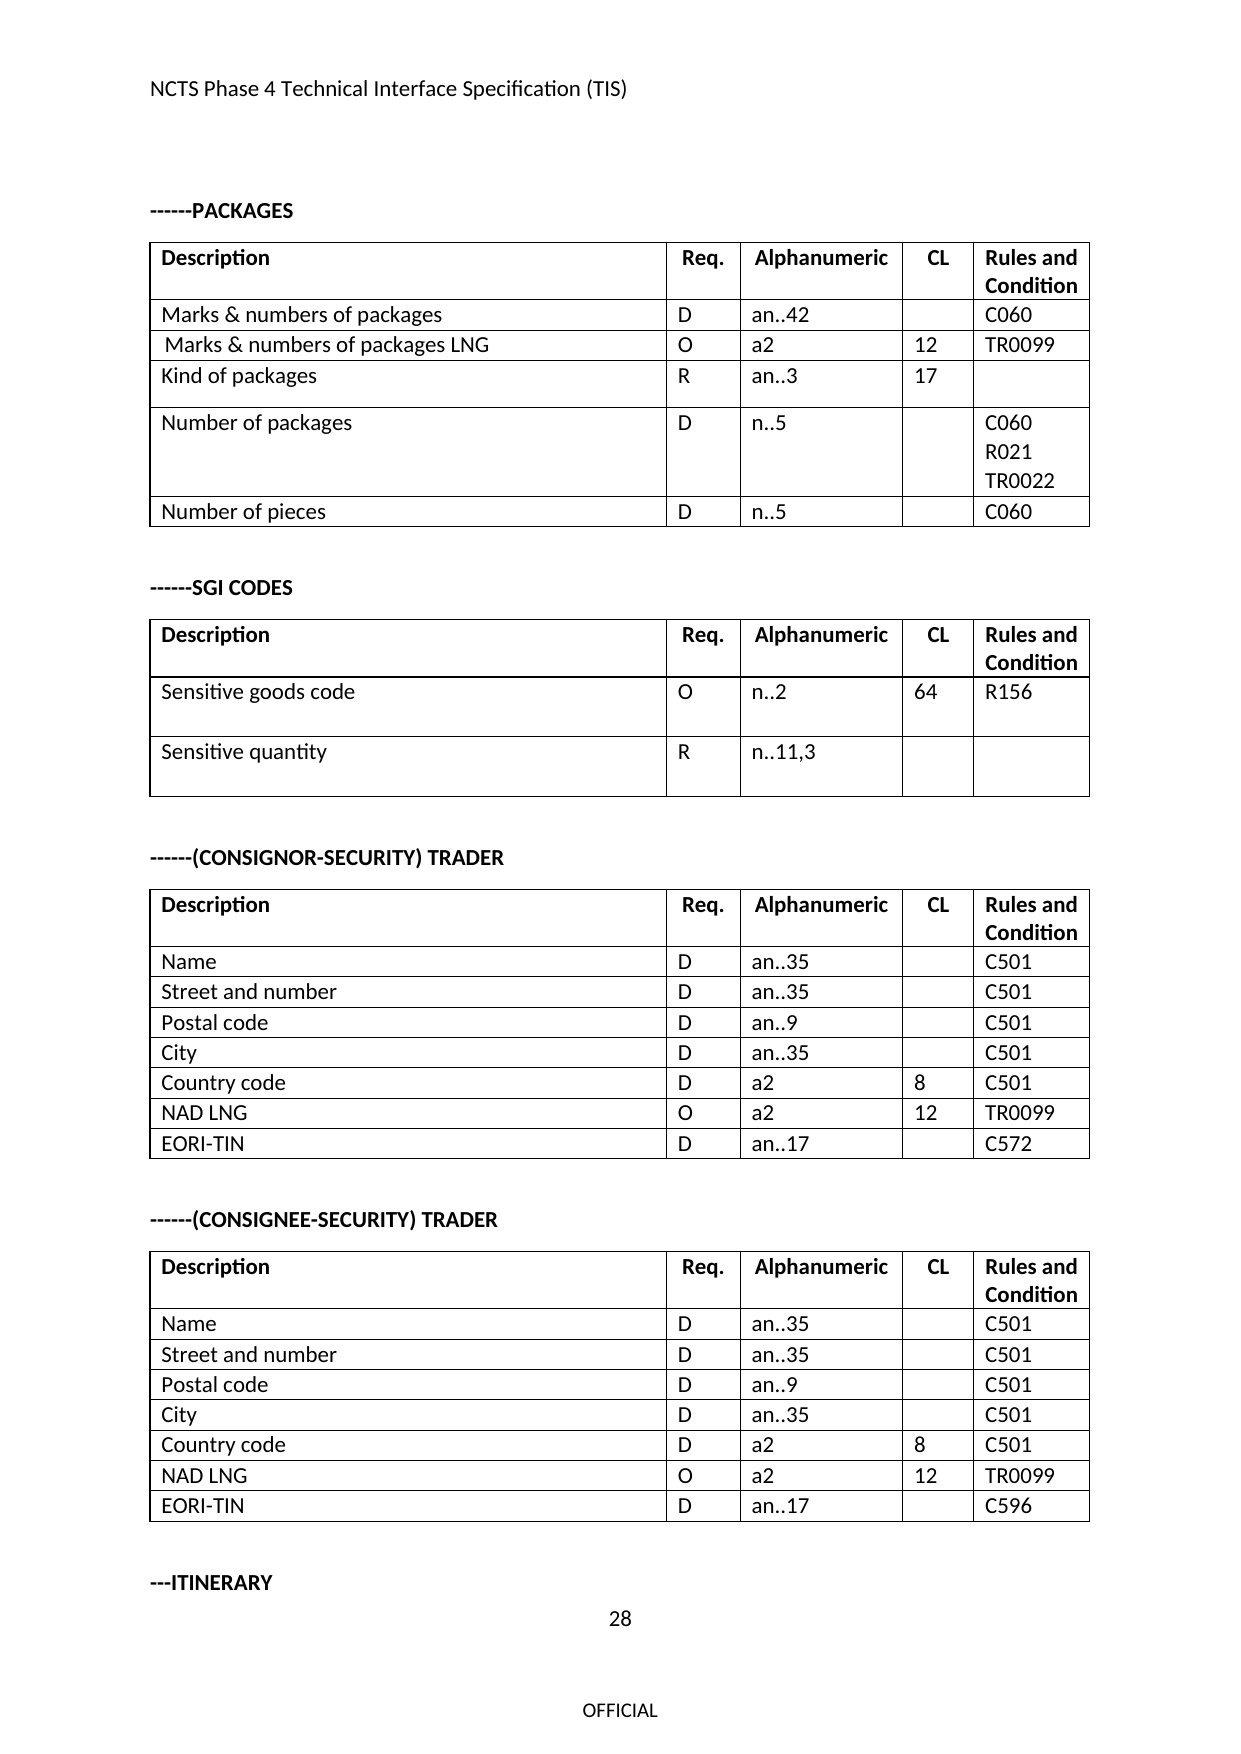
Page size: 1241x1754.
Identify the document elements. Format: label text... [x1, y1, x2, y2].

table_cell TR0099 [974, 331, 1089, 360]
table_cell C572 [974, 1129, 1089, 1158]
table_cell an..35 [741, 947, 902, 976]
table_cell C060 [974, 497, 1089, 526]
table_cell [903, 1008, 973, 1037]
table_cell EORI-TIN [151, 1129, 666, 1158]
table_cell D [667, 1008, 740, 1037]
table_cell an..42 [741, 300, 902, 329]
table_cell R [667, 361, 740, 407]
table_cell D [667, 1491, 740, 1521]
text ---ITINERARY [150, 1568, 1090, 1596]
table_cell 12 [903, 331, 973, 360]
table_header Req. [667, 620, 740, 676]
table_header Req. [667, 890, 740, 946]
table_cell [903, 1340, 973, 1369]
table_cell TR0099 [974, 1461, 1089, 1490]
table_cell D [667, 977, 740, 1007]
table_cell a2 [741, 1068, 902, 1097]
table_cell n..11,3 [741, 737, 902, 796]
table_cell an..35 [741, 1038, 902, 1067]
table_cell D [667, 1309, 740, 1339]
table_cell NAD LNG [151, 1099, 666, 1128]
table_cell D [667, 300, 740, 329]
table_cell Kind of packages [151, 361, 666, 407]
table_cell Postal code [151, 1008, 666, 1037]
table_header Description [151, 243, 666, 299]
table_header Alphanumeric [741, 890, 902, 946]
table_header Description [151, 890, 666, 946]
table_header CL [903, 890, 973, 946]
table_cell 12 [903, 1461, 973, 1490]
table_cell an..35 [741, 977, 902, 1007]
table_cell C501 [974, 977, 1089, 1007]
table_cell NAD LNG [151, 1461, 666, 1490]
table_cell D [667, 1431, 740, 1460]
table_cell Marks & numbers of packages LNG [151, 331, 666, 360]
table_cell [903, 737, 973, 796]
table_header Description [151, 1252, 666, 1308]
table_cell C060 R021 TR0022 [974, 408, 1089, 496]
table_header Description [151, 620, 666, 676]
table_cell C596 [974, 1491, 1089, 1521]
table_cell O [667, 331, 740, 360]
table_header Rules and Condition [974, 1252, 1089, 1308]
table_cell [903, 977, 973, 1007]
table_cell Country code [151, 1431, 666, 1460]
text ------SGI CODES [150, 573, 1090, 601]
text ------(CONSIGNOR-SECURITY) TRADER [150, 843, 1090, 871]
table_cell O [667, 678, 740, 736]
table_header Alphanumeric [741, 243, 902, 299]
table_cell 12 [903, 1099, 973, 1128]
table_cell C501 [974, 1400, 1089, 1429]
table_cell City [151, 1038, 666, 1067]
table_header Rules and Condition [974, 620, 1089, 676]
table_cell [903, 947, 973, 976]
table_cell 17 [903, 361, 973, 407]
table_cell [974, 361, 1089, 407]
table_cell Postal code [151, 1370, 666, 1399]
table_cell [903, 1309, 973, 1339]
table_cell an..9 [741, 1008, 902, 1037]
table_cell [903, 1038, 973, 1067]
table_cell Marks & numbers of packages [151, 300, 666, 329]
table_cell R [667, 737, 740, 796]
table_cell EORI-TIN [151, 1491, 666, 1521]
table_cell C501 [974, 947, 1089, 976]
table_header Alphanumeric [741, 1252, 902, 1308]
table_cell 64 [903, 678, 973, 736]
table_cell C060 [974, 300, 1089, 329]
table_cell Name [151, 947, 666, 976]
table_header Rules and Condition [974, 890, 1089, 946]
table_cell a2 [741, 1099, 902, 1128]
table_cell [903, 1129, 973, 1158]
table_cell TR0099 [974, 1099, 1089, 1128]
table_cell a2 [741, 1461, 902, 1490]
table_cell D [667, 408, 740, 496]
table_header CL [903, 243, 973, 299]
table_cell an..35 [741, 1400, 902, 1429]
table_cell an..17 [741, 1491, 902, 1521]
table_cell D [667, 1370, 740, 1399]
table_cell C501 [974, 1038, 1089, 1067]
table_cell Name [151, 1309, 666, 1339]
table_cell [903, 300, 973, 329]
table_cell D [667, 1038, 740, 1067]
table_cell n..5 [741, 497, 902, 526]
table_cell C501 [974, 1068, 1089, 1097]
table_header Req. [667, 1252, 740, 1308]
table_cell a2 [741, 1431, 902, 1460]
table_cell D [667, 1068, 740, 1097]
table_cell D [667, 1129, 740, 1158]
table_cell [974, 737, 1089, 796]
table_cell Street and number [151, 977, 666, 1007]
table_cell n..2 [741, 678, 902, 736]
text ------PACKAGES [150, 196, 1090, 224]
table_header CL [903, 620, 973, 676]
table_cell Number of pieces [151, 497, 666, 526]
table_header CL [903, 1252, 973, 1308]
table_cell an..9 [741, 1370, 902, 1399]
table_cell City [151, 1400, 666, 1429]
table_cell [903, 408, 973, 496]
table_cell a2 [741, 331, 902, 360]
table_cell D [667, 1400, 740, 1429]
table_cell an..17 [741, 1129, 902, 1158]
table_cell [903, 497, 973, 526]
table_cell [903, 1400, 973, 1429]
table_cell O [667, 1461, 740, 1490]
table_cell an..35 [741, 1340, 902, 1369]
table_cell D [667, 497, 740, 526]
table_cell Number of packages [151, 408, 666, 496]
table_cell C501 [974, 1370, 1089, 1399]
table_cell [903, 1491, 973, 1521]
table_header Rules and Condition [974, 243, 1089, 299]
table_cell 8 [903, 1068, 973, 1097]
table_cell R156 [974, 678, 1089, 736]
table_cell C501 [974, 1340, 1089, 1369]
table_header Alphanumeric [741, 620, 902, 676]
table_cell C501 [974, 1008, 1089, 1037]
table_cell D [667, 1340, 740, 1369]
table_cell Sensitive goods code [151, 678, 666, 736]
table_cell Sensitive quantity [151, 737, 666, 796]
text ------(CONSIGNEE-SECURITY) TRADER [150, 1205, 1090, 1233]
table_cell [903, 1370, 973, 1399]
table_cell n..5 [741, 408, 902, 496]
table_cell C501 [974, 1431, 1089, 1460]
table_cell Street and number [151, 1340, 666, 1369]
table_cell O [667, 1099, 740, 1128]
table_cell an..35 [741, 1309, 902, 1339]
table_cell D [667, 947, 740, 976]
table_cell C501 [974, 1309, 1089, 1339]
table_cell Country code [151, 1068, 666, 1097]
table_cell an..3 [741, 361, 902, 407]
table_header Req. [667, 243, 740, 299]
table_cell 8 [903, 1431, 973, 1460]
